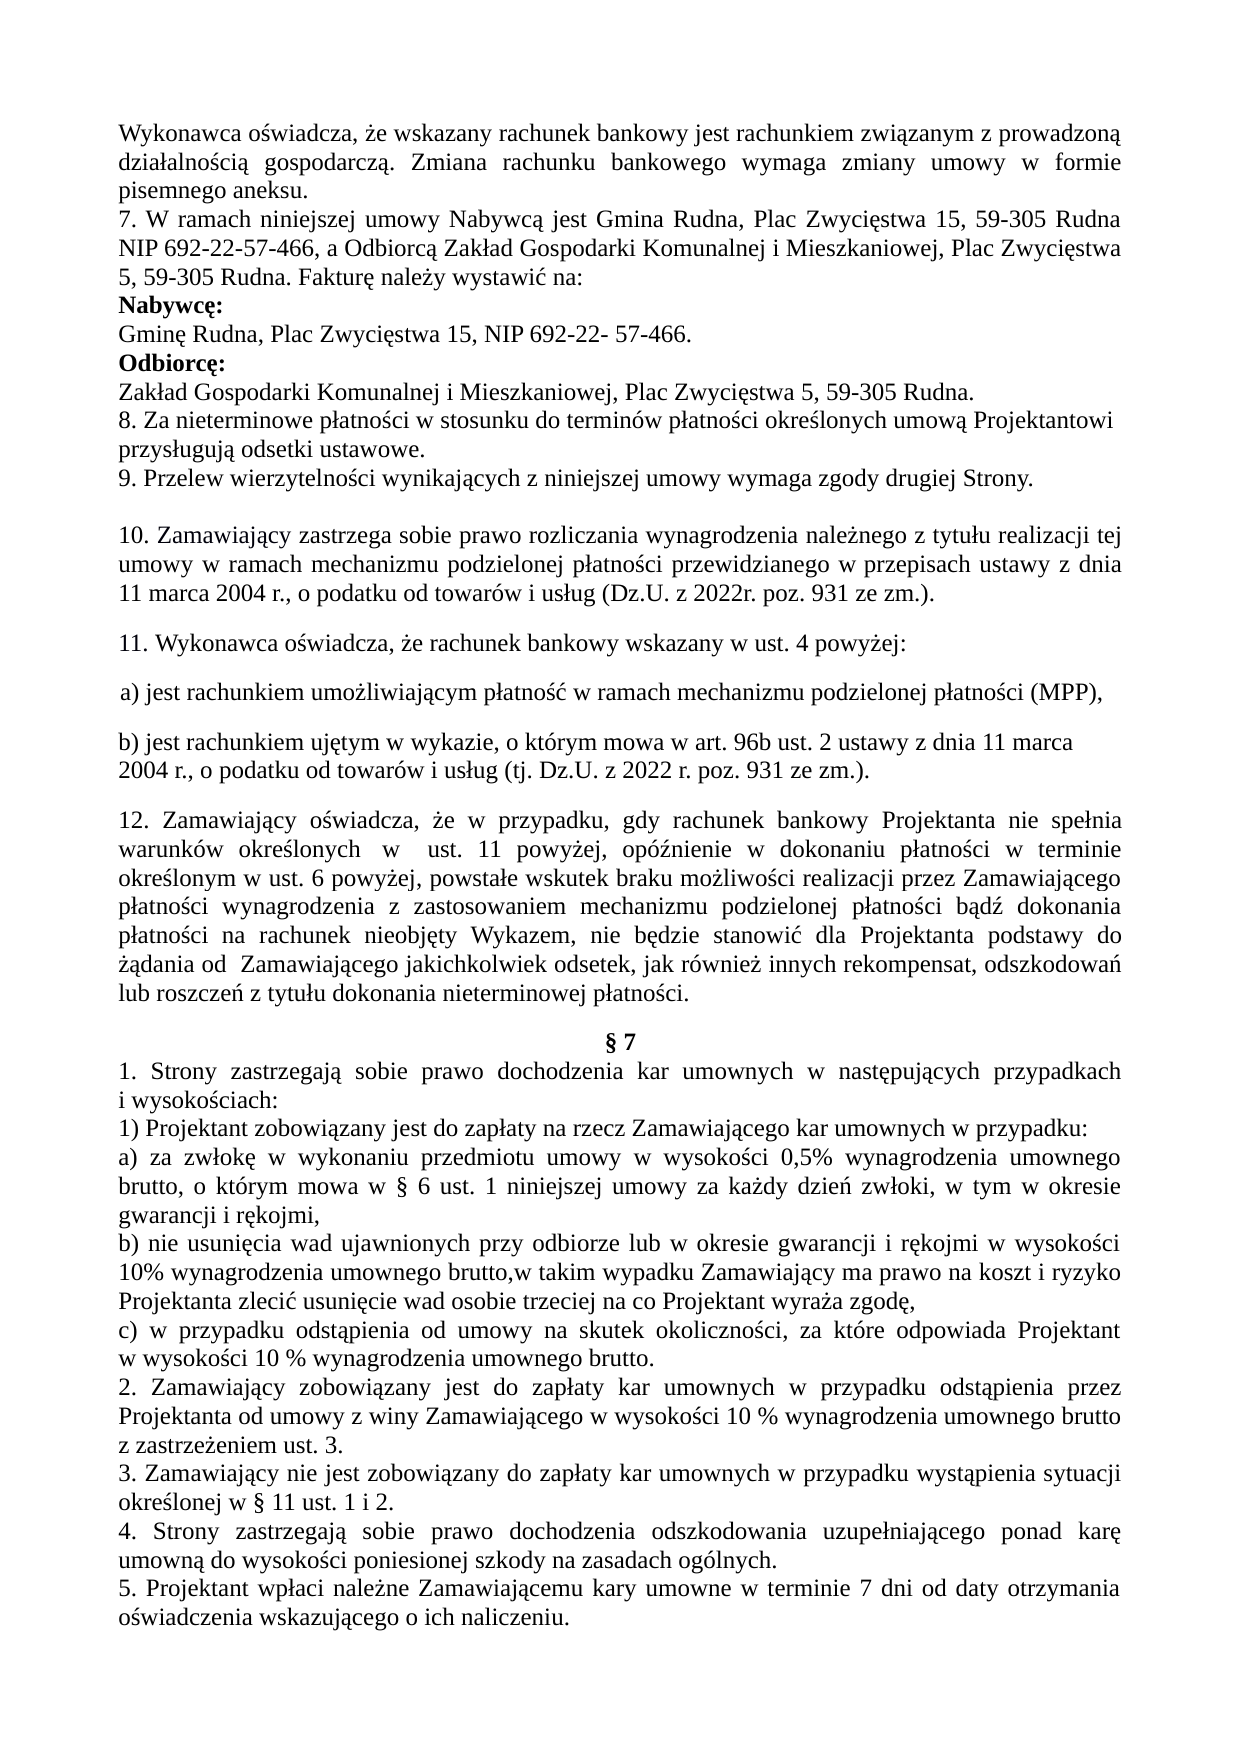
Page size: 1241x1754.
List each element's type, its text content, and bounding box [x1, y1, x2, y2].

text a) jest rachunkiem umożliwiającym płatność w ramach mechanizmu podzielonej płatności (MPP), [120, 677, 1122, 706]
text 11. Wykonawca oświadcza, że rachunek bankowy wskazany w ust. 4 powyżej: [118, 628, 1122, 656]
text b) nie usunięcia wad ujawnionych przy odbiorze lub w okresie gwarancji i rękojmi w wysokości 10% wynagrodzenia umownego brutto,w takim wypadku Zamawiający ma prawo na koszt i ryzyko Projektanta zlecić usunięcie wad osobie trzeciej na co Projektant wyraża zgodę, [118, 1228, 1122, 1315]
text § 7 [118, 1027, 1122, 1056]
text Odbiorcę: [118, 348, 1122, 377]
text 10. Zamawiający zastrzega sobie prawo rozliczania wynagrodzenia należnego z tytułu realizacji tej umowy w ramach mechanizmu podzielonej płatności przewidzianego w przepisach ustawy z dnia 11 marca 2004 r., o podatku od towarów i usług (Dz.U. z 2022r. poz. 931 ze zm.). [118, 521, 1122, 607]
text 5. Projektant wpłaci należne Zamawiającemu kary umowne w terminie 7 dni od daty otrzymania oświadczenia wskazującego o ich naliczeniu. [118, 1573, 1122, 1631]
text Zakład Gospodarki Komunalnej i Mieszkaniowej, Plac Zwycięstwa 5, 59-305 Rudna. [118, 377, 1122, 406]
text 8. Za nieterminowe płatności w stosunku do terminów płatności określonych umową Projektantowi [118, 406, 1122, 434]
text Wykonawca oświadcza, że wskazany rachunek bankowy jest rachunkiem związanym z prowadzoną działalnością gospodarczą. Zmiana rachunku bankowego wymaga zmiany umowy w formie pisemnego aneksu. [118, 118, 1122, 204]
text 2. Zamawiający zobowiązany jest do zapłaty kar umownych w przypadku odstąpienia przez Projektanta od umowy z winy Zamawiającego w wysokości 10 % wynagrodzenia umownego brutto z zastrzeżeniem ust. 3. [118, 1372, 1122, 1458]
text 1) Projektant zobowiązany jest do zapłaty na rzecz Zamawiającego kar umownych w przypadku: [118, 1113, 1122, 1142]
text przysługują odsetki ustawowe. [118, 434, 1122, 463]
text 12. Zamawiający oświadcza, że w przypadku, gdy rachunek bankowy Projektanta nie spełnia warunków określonych w ust. 11 powyżej, opóźnienie w dokonaniu płatności w terminie określonym w ust. 6 powyżej, powstałe wskutek braku możliwości realizacji przez Zamawiającego płatności wynagrodzenia z zastosowaniem mechanizmu podzielonej płatności bądź dokonania płatności na rachunek nieobjęty Wykazem, nie będzie stanowić dla Projektanta podstawy do żądania od Zamawiającego jakichkolwiek odsetek, jak również innych rekompensat, odszkodowań lub roszczeń z tytułu dokonania nieterminowej płatności. [118, 805, 1122, 1006]
text c) w przypadku odstąpienia od umowy na skutek okoliczności, za które odpowiada Projektant w wysokości 10 % wynagrodzenia umownego brutto. [118, 1315, 1122, 1372]
text 3. Zamawiający nie jest zobowiązany do zapłaty kar umownych w przypadku wystąpienia sytuacji określonej w § 11 ust. 1 i 2. [118, 1458, 1122, 1516]
text a) za zwłokę w wykonaniu przedmiotu umowy w wysokości 0,5% wynagrodzenia umownego brutto, o którym mowa w § 6 ust. 1 niniejszej umowy za każdy dzień zwłoki, w tym w okresie gwarancji i rękojmi, [118, 1142, 1122, 1228]
text b) jest rachunkiem ujętym w wykazie, o którym mowa w art. 96b ust. 2 ustawy z dnia 11 marca 2004 r., o podatku od towarów i usług (tj. Dz.U. z 2022 r. poz. 931 ze zm.). [118, 727, 1122, 784]
text 4. Strony zastrzegają sobie prawo dochodzenia odszkodowania uzupełniającego ponad karę umowną do wysokości poniesionej szkody na zasadach ogólnych. [118, 1516, 1122, 1573]
text 7. W ramach niniejszej umowy Nabywcą jest Gmina Rudna, Plac Zwycięstwa 15, 59-305 Rudna NIP 692-22-57-466, a Odbiorcą Zakład Gospodarki Komunalnej i Mieszkaniowej, Plac Zwycięstwa 5, 59-305 Rudna. Fakturę należy wystawić na: [118, 204, 1122, 291]
text Nabywcę: [118, 291, 1122, 319]
text 9. Przelew wierzytelności wynikających z niniejszej umowy wymaga zgody drugiej Strony. [118, 463, 1122, 492]
text 1. Strony zastrzegają sobie prawo dochodzenia kar umownych w następujących przypadkach i wysokościach: [118, 1056, 1122, 1113]
text Gminę Rudna, Plac Zwycięstwa 15, NIP 692-22- 57-466. [118, 319, 1122, 348]
